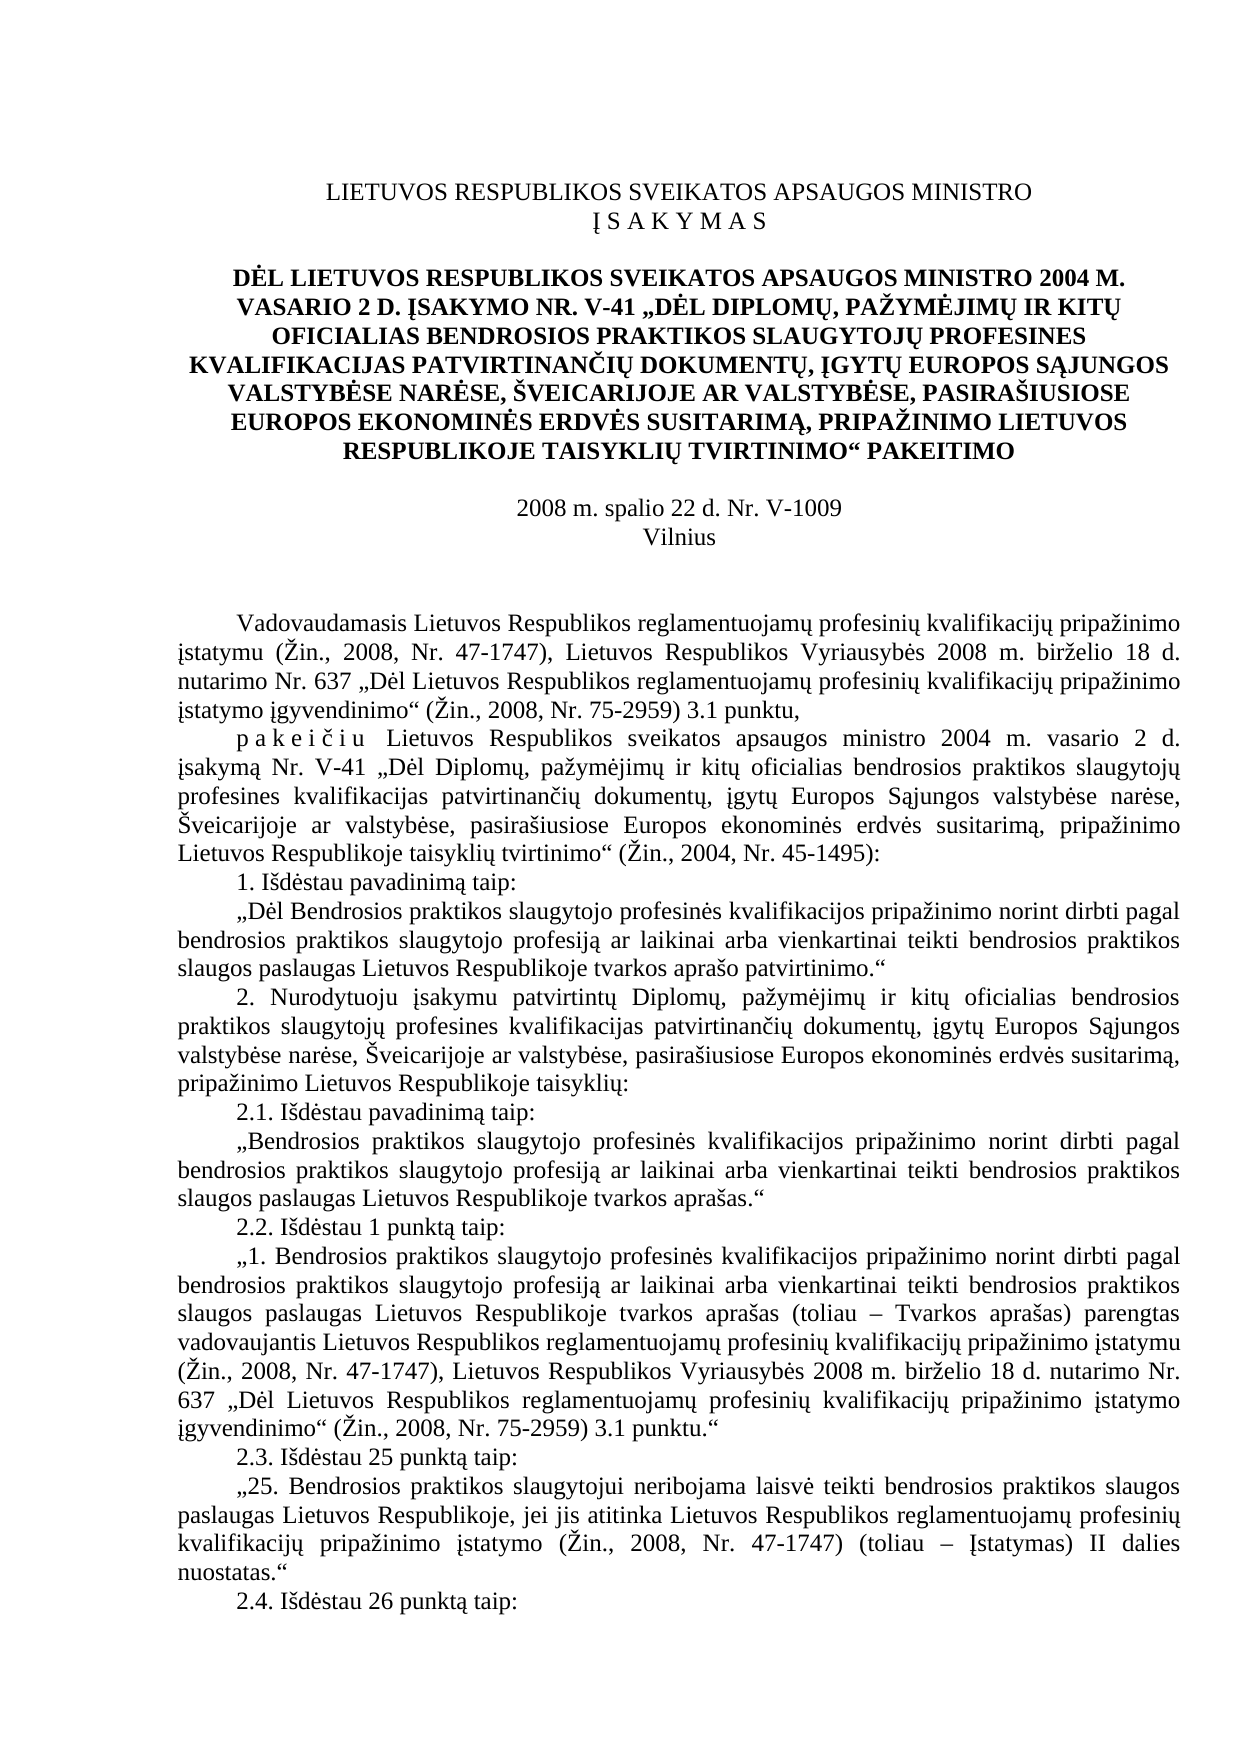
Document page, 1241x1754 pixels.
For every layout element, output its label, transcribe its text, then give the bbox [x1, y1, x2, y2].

text Vilnius [177, 522, 1181, 551]
text Vadovaudamasis Lietuvos Respublikos reglamentuojamų profesinių kvalifikacijų pripažinimo įstatymu (Žin., 2008, Nr. 47-1747), Lietuvos Respublikos Vyriausybės 2008 m. birželio 18 d. nutarimo Nr. 637 „Dėl Lietuvos Respublikos reglamentuojamų profesinių kvalifikacijų pripažinimo įstatymo įgyvendinimo“ (Žin., 2008, Nr. 75-2959) 3.1 punktu, [177, 608, 1181, 723]
text „1. Bendrosios praktikos slaugytojo profesinės kvalifikacijos pripažinimo norint dirbti pagal bendrosios praktikos slaugytojo profesiją ar laikinai arba vienkartinai teikti bendrosios praktikos slaugos paslaugas Lietuvos Respublikoje tvarkos aprašas (toliau – Tvarkos aprašas) parengtas vadovaujantis Lietuvos Respublikos reglamentuojamų profesinių kvalifikacijų pripažinimo įstatymu (Žin., 2008, Nr. 47-1747), Lietuvos Respublikos Vyriausybės 2008 m. birželio 18 d. nutarimo Nr. 637 „Dėl Lietuvos Respublikos reglamentuojamų profesinių kvalifikacijų pripažinimo įstatymo įgyvendinimo“ (Žin., 2008, Nr. 75-2959) 3.1 punktu.“ [177, 1241, 1181, 1442]
text 2008 m. spalio 22 d. Nr. V-1009 [177, 493, 1181, 522]
text ĮSAKYMAS [177, 206, 1181, 235]
text DĖL LIETUVOS RESPUBLIKOS SVEIKATOS APSAUGOS MINISTRO 2004 M. VASARIO 2 D. ĮSAKYMO NR. V-41 „DĖL DIPLOMŲ, PAŽYMĖJIMŲ IR KITŲ OFICIALIAS BENDROSIOS PRAKTIKOS SLAUGYTOJŲ PROFESINES KVALIFIKACIJAS PATVIRTINANČIŲ DOKUMENTŲ, ĮGYTŲ EUROPOS SĄJUNGOS VALSTYBĖSE NARĖSE, ŠVEICARIJOJE AR VALSTYBĖSE, PASIRAŠIUSIOSE EUROPOS EKONOMINĖS ERDVĖS SUSITARIMĄ, PRIPAŽINIMO LIETUVOS RESPUBLIKOJE TAISYKLIŲ TVIRTINIMO“ PAKEITIMO [177, 263, 1181, 465]
text 2. Nurodytuoju įsakymu patvirtintų Diplomų, pažymėjimų ir kitų oficialias bendrosios praktikos slaugytojų profesines kvalifikacijas patvirtinančių dokumentų, įgytų Europos Sąjungos valstybėse narėse, Šveicarijoje ar valstybėse, pasirašiusiose Europos ekonominės erdvės susitarimą, pripažinimo Lietuvos Respublikoje taisyklių: [177, 982, 1181, 1097]
text LIETUVOS RESPUBLIKOS SVEIKATOS APSAUGOS MINISTRO [177, 177, 1181, 206]
text 2.4. Išdėstau 26 punktą taip: [177, 1586, 1181, 1615]
text 1. Išdėstau pavadinimą taip: [177, 867, 1181, 896]
text 2.2. Išdėstau 1 punktą taip: [177, 1212, 1181, 1241]
text 2.3. Išdėstau 25 punktą taip: [177, 1442, 1181, 1471]
text „Bendrosios praktikos slaugytojo profesinės kvalifikacijos pripažinimo norint dirbti pagal bendrosios praktikos slaugytojo profesiją ar laikinai arba vienkartinai teikti bendrosios praktikos slaugos paslaugas Lietuvos Respublikoje tvarkos aprašas.“ [177, 1126, 1181, 1212]
text 2.1. Išdėstau pavadinimą taip: [177, 1097, 1181, 1126]
text „25. Bendrosios praktikos slaugytojui neribojama laisvė teikti bendrosios praktikos slaugos paslaugas Lietuvos Respublikoje, jei jis atitinka Lietuvos Respublikos reglamentuojamų profesinių kvalifikacijų pripažinimo įstatymo (Žin., 2008, Nr. 47-1747) (toliau – Įstatymas) II dalies nuostatas.“ [177, 1471, 1181, 1586]
text pakeičiu Lietuvos Respublikos sveikatos apsaugos ministro 2004 m. vasario 2 d. įsakymą Nr. V-41 „Dėl Diplomų, pažymėjimų ir kitų oficialias bendrosios praktikos slaugytojų profesines kvalifikacijas patvirtinančių dokumentų, įgytų Europos Sąjungos valstybėse narėse, Šveicarijoje ar valstybėse, pasirašiusiose Europos ekonominės erdvės susitarimą, pripažinimo Lietuvos Respublikoje taisyklių tvirtinimo“ (Žin., 2004, Nr. 45-1495): [177, 723, 1181, 867]
text „Dėl Bendrosios praktikos slaugytojo profesinės kvalifikacijos pripažinimo norint dirbti pagal bendrosios praktikos slaugytojo profesiją ar laikinai arba vienkartinai teikti bendrosios praktikos slaugos paslaugas Lietuvos Respublikoje tvarkos aprašo patvirtinimo.“ [177, 896, 1181, 982]
